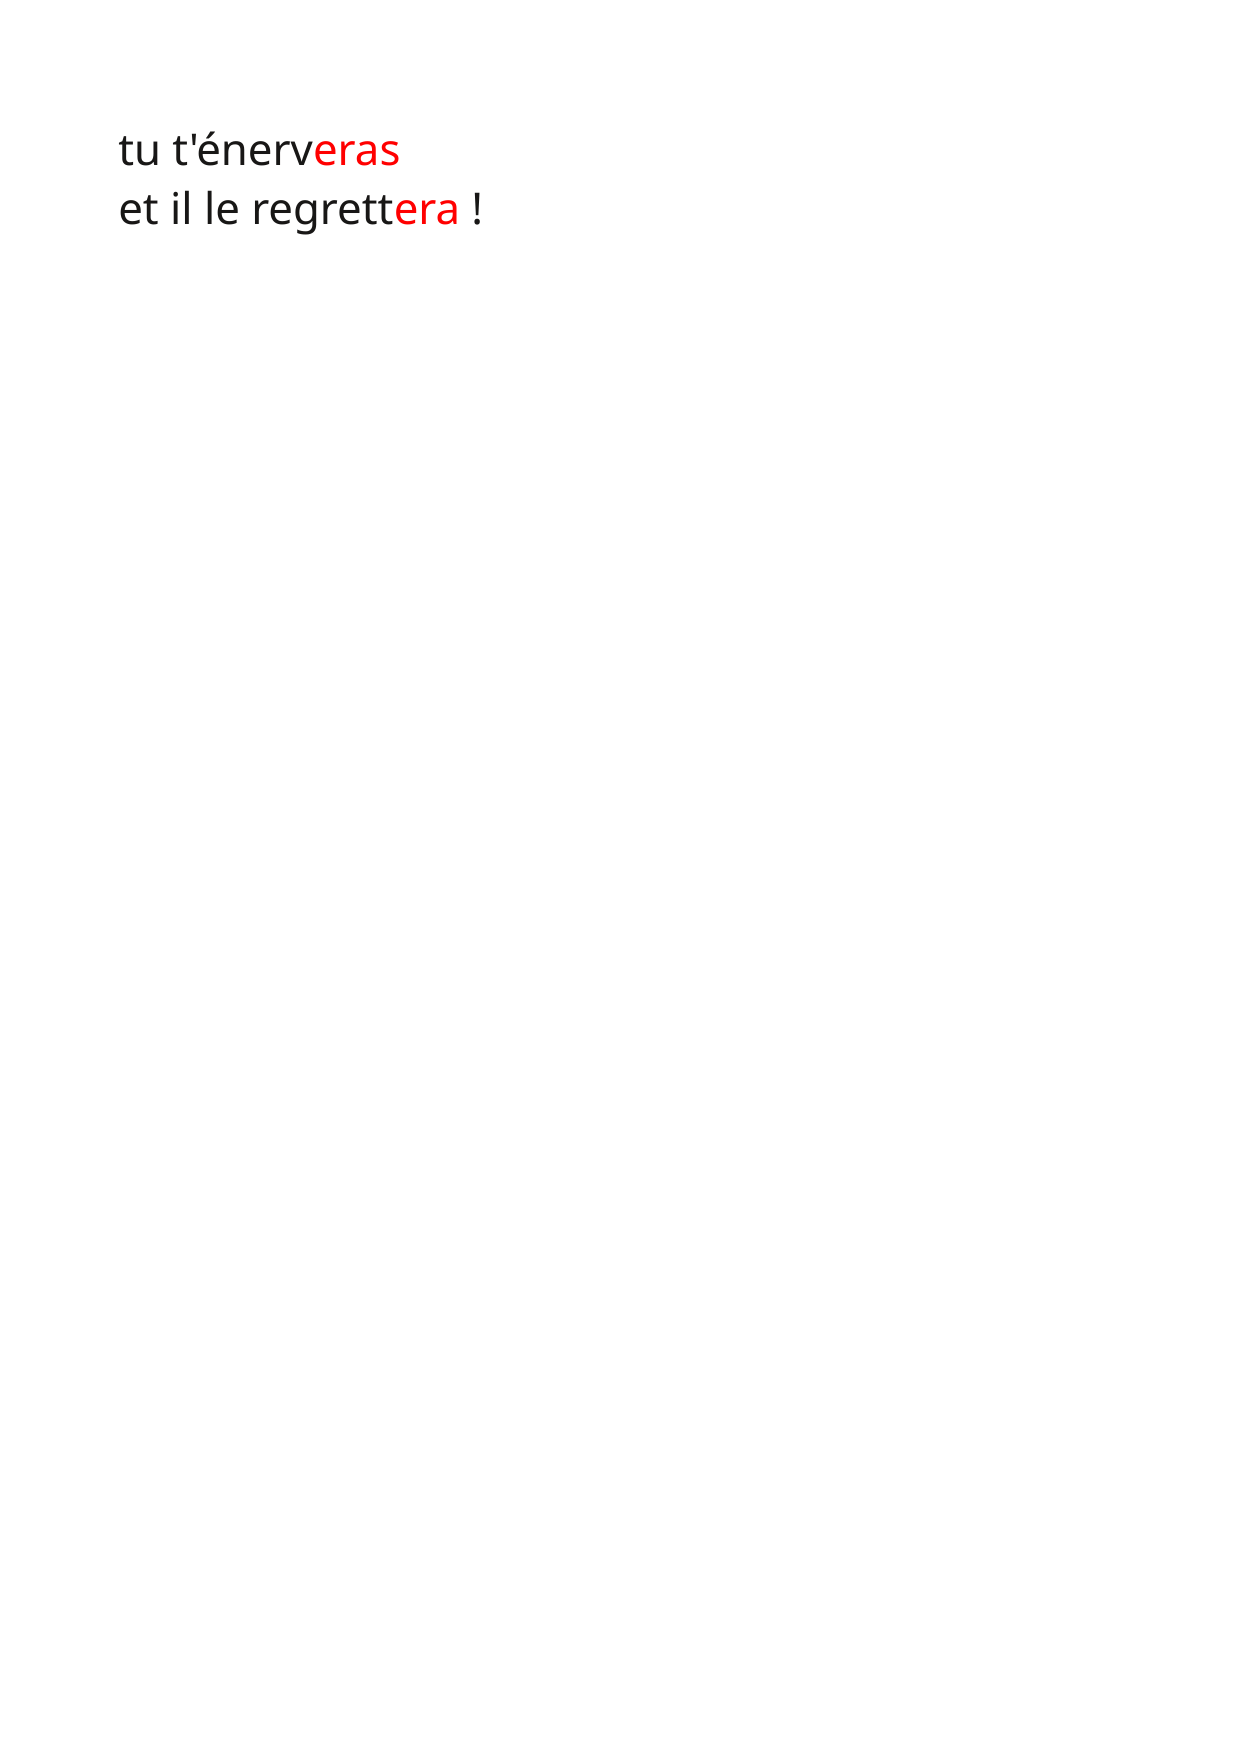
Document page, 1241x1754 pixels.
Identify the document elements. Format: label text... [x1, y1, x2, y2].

text tu t'énerveras et il le regrettera ! [118, 118, 1122, 326]
